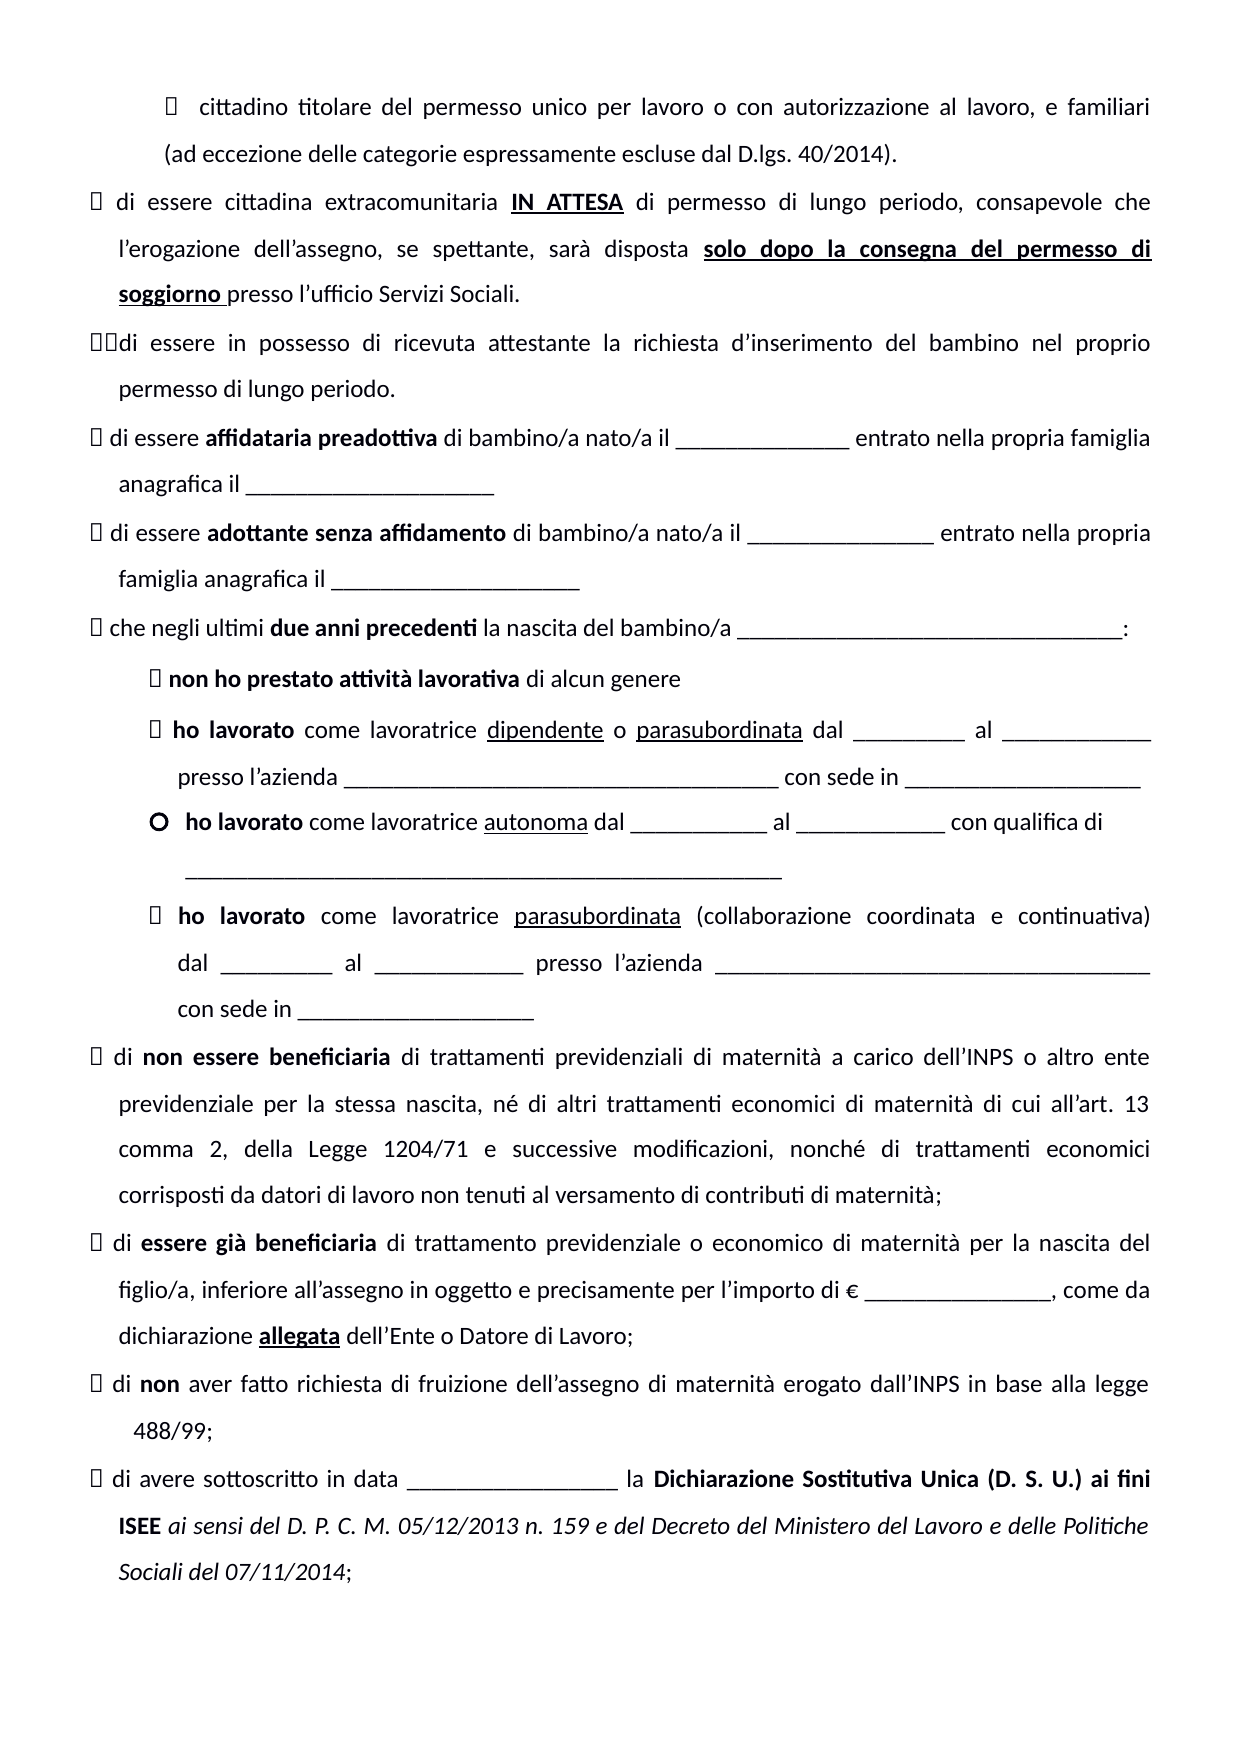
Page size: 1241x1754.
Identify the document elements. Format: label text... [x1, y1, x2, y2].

text  di essere adottante senza affidamento di bambino/a nato/a il _______________ entrato nella propria famiglia anagrafica il ____________________ [89, 514, 1152, 594]
text di essere in possesso di ricevuta attestante la richiesta d’inserimento del bambino nel proprio permesso di lungo periodo. [89, 324, 1152, 404]
text  di essere affidataria preadottiva di bambino/a nato/a il ______________ entrato nella propria famiglia anagrafica il ____________________ [89, 419, 1152, 499]
text  di non essere beneficiaria di trattamenti previdenziali di maternità a carico dell’INPS o altro ente previdenziale per la stessa nascita, né di altri trattamenti economici di maternità di cui all’art. 13 comma 2, della Legge 1204/71 e successive modificazioni, nonché di trattamenti economici corrisposti da datori di lavoro non tenuti al versamento di contributi di maternità; [89, 1039, 1152, 1210]
text  di non aver fatto richiesta di fruizione dell’assegno di maternità erogato dall’INPS in base alla legge 488/99; [89, 1366, 1152, 1446]
text  ho lavorato come lavoratrice parasubordinata (collaborazione coordinata e continuativa) dal _________ al ____________ presso l’azienda ___________________________________ con sede in ___________________ [148, 898, 1152, 1023]
text  ho lavorato come lavoratrice dipendente o parasubordinata dal _________ al ____________ presso l’azienda ___________________________________ con sede in ___________________ [148, 711, 1152, 791]
list ho lavorato come lavoratrice autonoma dal ___________ al ____________ con qualifica di ________________________________________________ [148, 806, 1152, 883]
text  che negli ultimi due anni precedenti la nascita del bambino/a _______________________________: [89, 609, 1152, 643]
text  di essere già beneficiaria di trattamento previdenziale o economico di maternità per la nascita del figlio/a, inferiore all’assegno in oggetto e precisamente per l’importo di € _______________, come da dichiarazione allegata dell’Ente o Datore di Lavoro; [89, 1225, 1152, 1351]
text  di essere cittadina extracomunitaria IN ATTESA di permesso di lungo periodo, consapevole che l’erogazione dell’assegno, se spettante, sarà disposta solo dopo la consegna del permesso di soggiorno presso l’ufficio Servizi Sociali. [89, 184, 1152, 309]
text  di avere sottoscritto in data _________________ la Dichiarazione Sostitutiva Unica (D. S. U.) ai fini ISEE ai sensi del D. P. C. M. 05/12/2013 n. 159 e del Decreto del Ministero del Lavoro e delle Politiche Sociali del 07/11/2014; [89, 1461, 1152, 1586]
list  cittadino titolare del permesso unico per lavoro o con autorizzazione al lavoro, e familiari (ad eccezione delle categorie espressamente escluse dal D.lgs. 40/2014). [126, 89, 1152, 168]
text  non ho prestato attività lavorativa di alcun genere [148, 660, 1152, 694]
